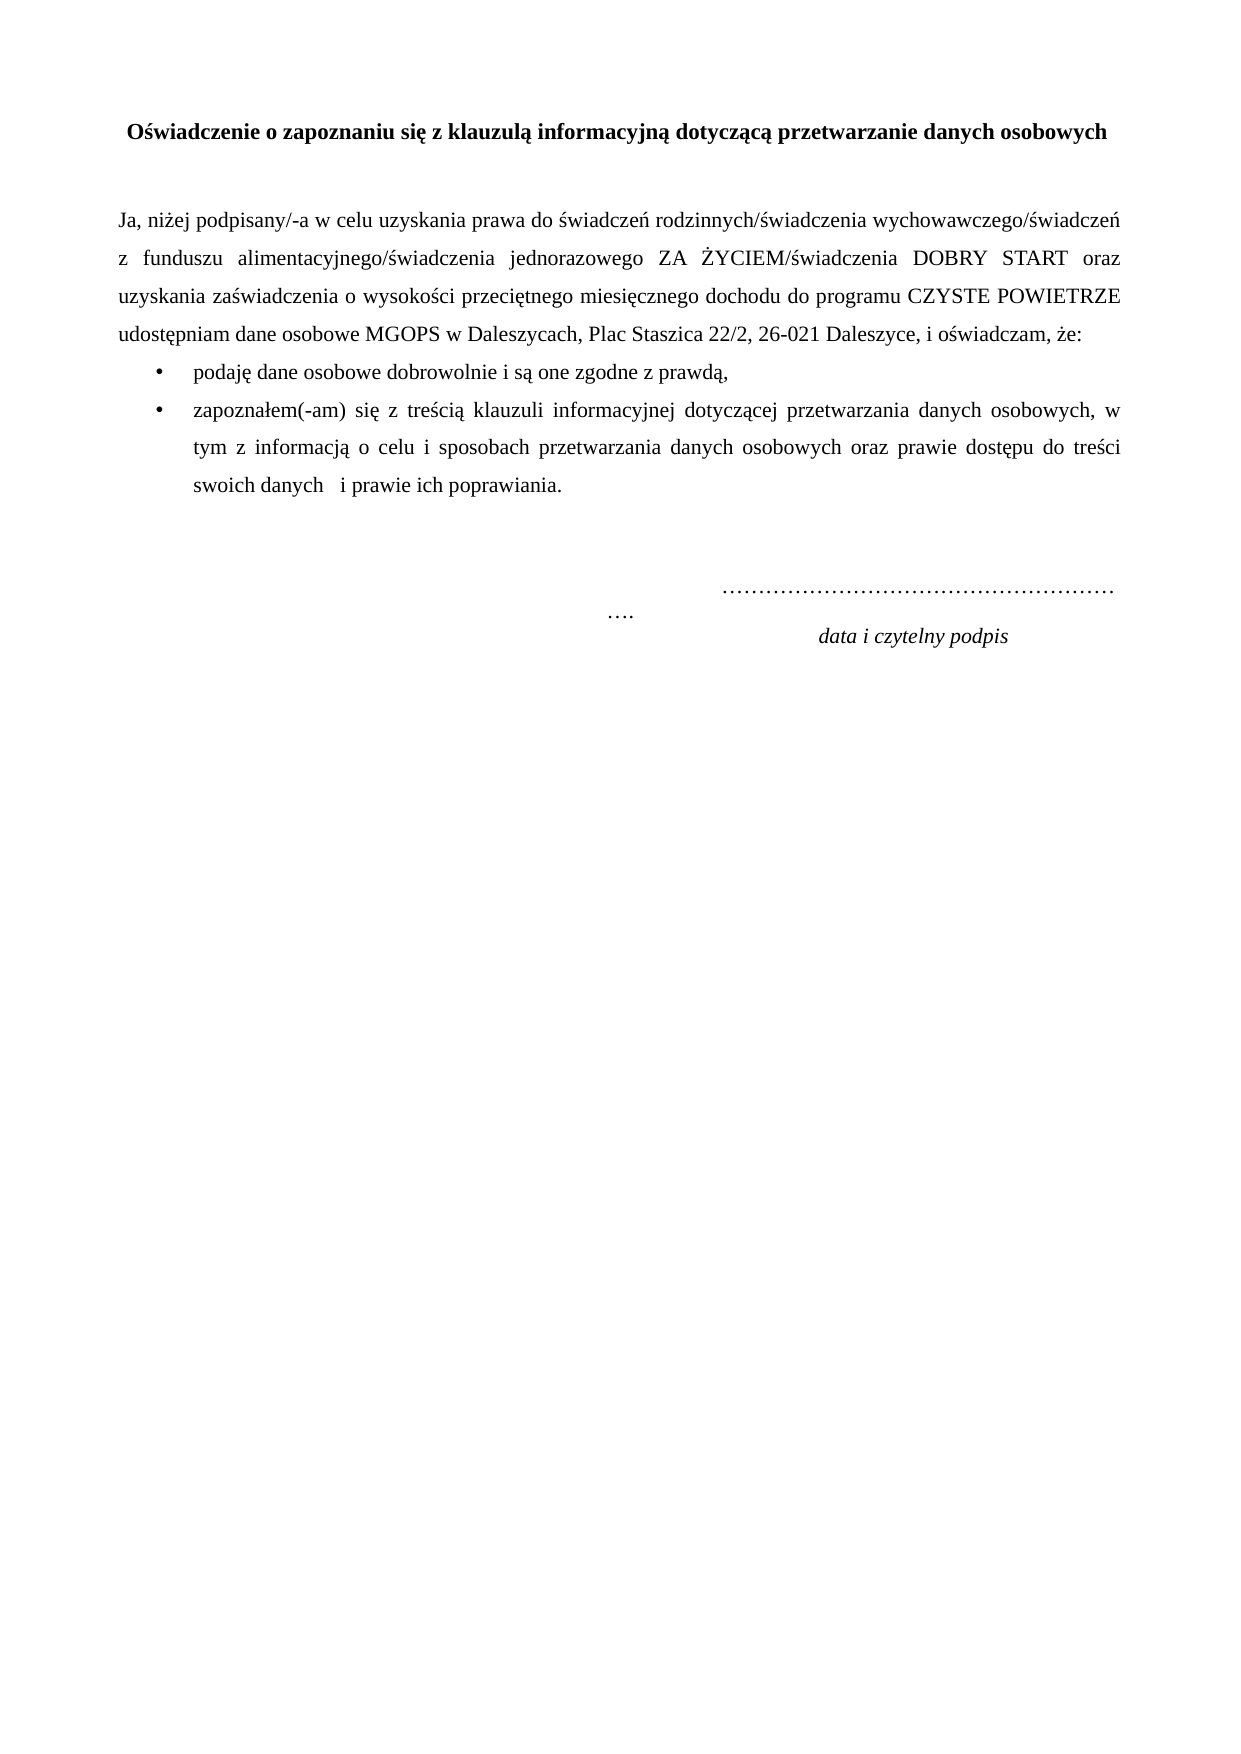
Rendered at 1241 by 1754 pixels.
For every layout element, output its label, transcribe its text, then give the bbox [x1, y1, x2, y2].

list podaję dane osobowe dobrowolnie i są one zgodne z prawdą, [156, 359, 1122, 384]
list zapoznałem(-am) się z treścią klauzuli informacyjnej dotyczącej przetwarzania danych osobowych, w tym z informacją o celu i sposobach przetwarzania danych osobowych oraz prawie dostępu do treści swoich danych i prawie ich poprawiania. [156, 397, 1122, 497]
text Oświadczenie o zapoznaniu się z klauzulą informacyjną dotyczącą przetwarzanie danych osobowych [118, 118, 1122, 144]
text …………………………………………………. data i czytelny podpis [118, 573, 1122, 649]
text Ja, niżej podpisany/-a w celu uzyskania prawa do świadczeń rodzinnych/świadczenia wychowawczego/świadczeń z funduszu alimentacyjnego/świadczenia jednorazowego ZA ŻYCIEM/świadczenia DOBRY START oraz uzyskania zaświadczenia o wysokości przeciętnego miesięcznego dochodu do programu CZYSTE POWIETRZE udostępniam dane osobowe MGOPS w Daleszycach, Plac Staszica 22/2, 26-021 Daleszyce, i oświadczam, że: [118, 207, 1122, 346]
